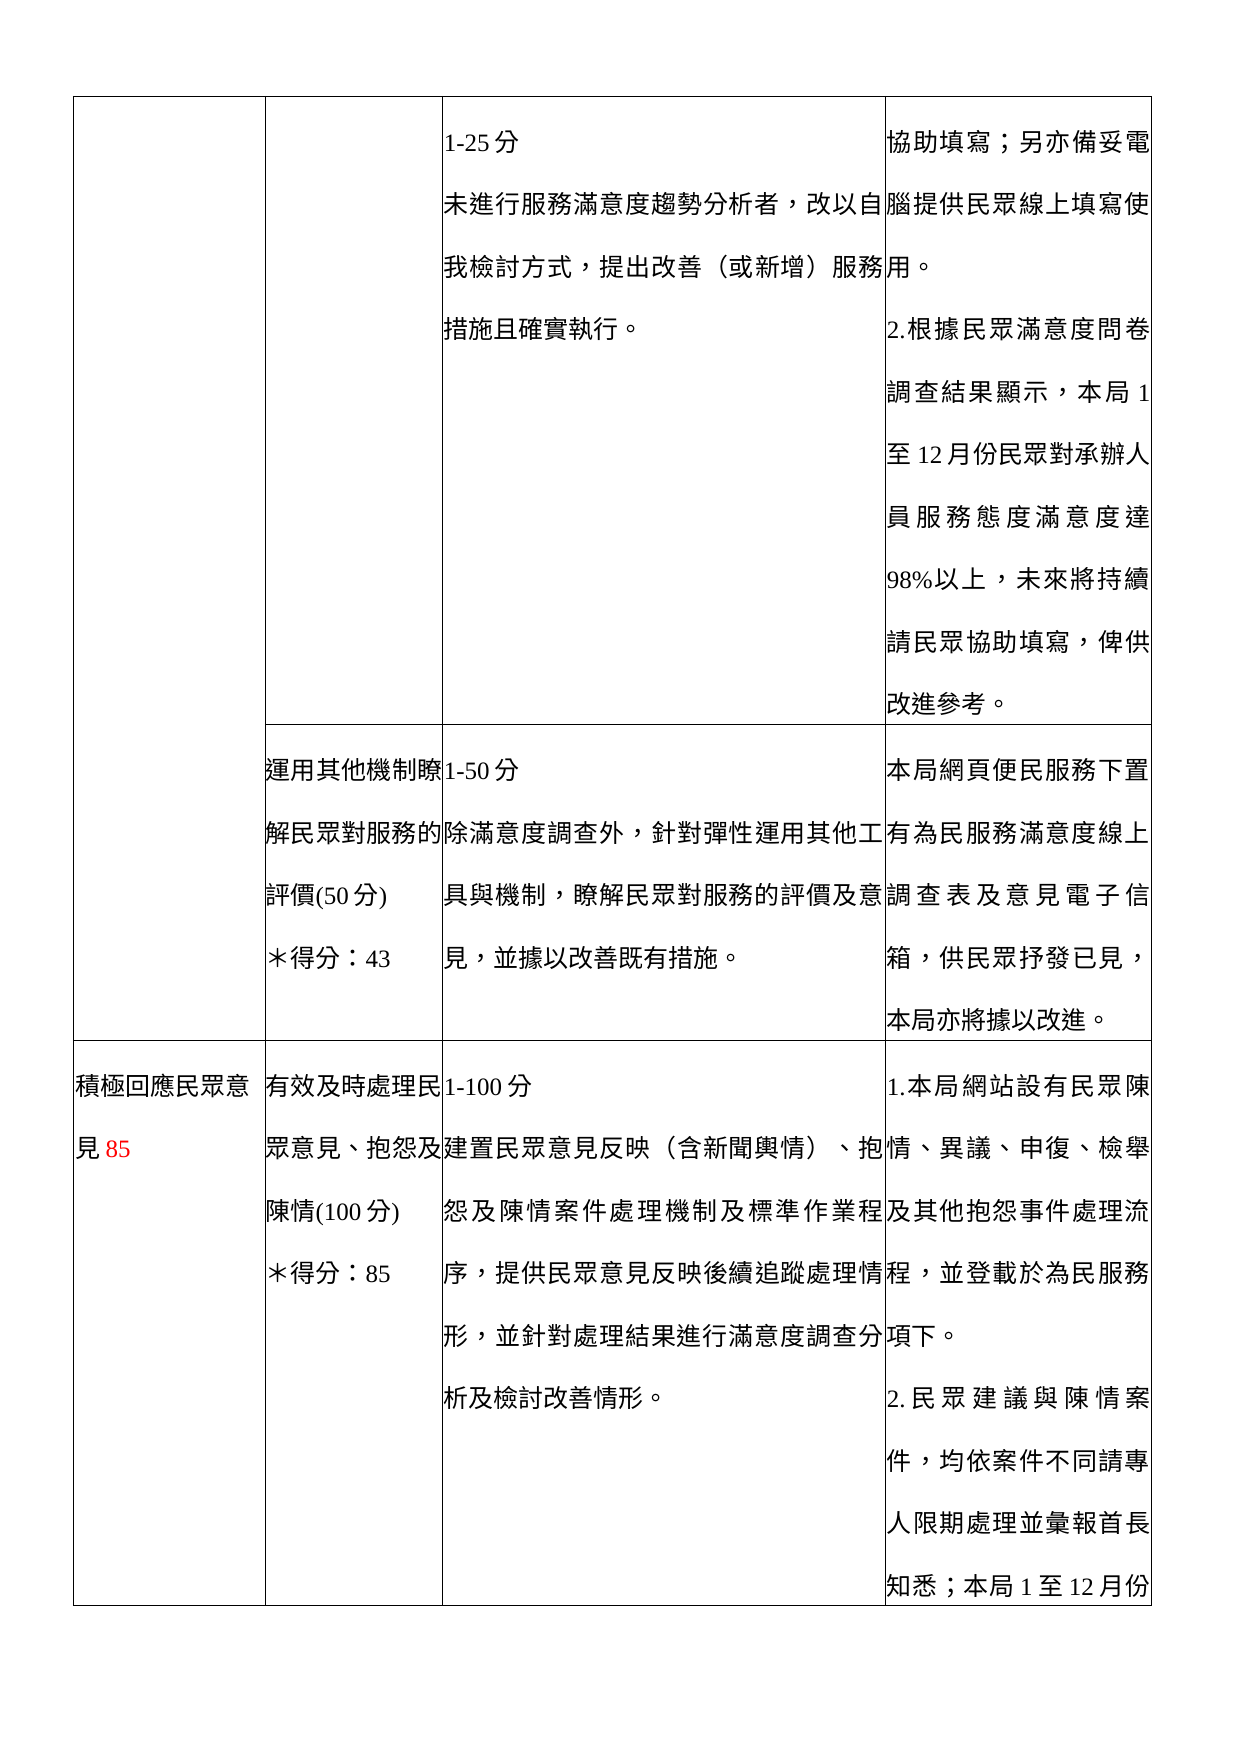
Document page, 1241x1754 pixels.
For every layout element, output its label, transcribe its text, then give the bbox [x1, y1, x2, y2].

table_cell 積極回應民眾意見85 [74, 1041, 265, 1605]
table_cell 1-100分 建置民眾意見反映（含新聞輿情）、抱怨及陳情案件處理機制及標準作業程序，提供民眾意見反映後續追蹤處理情形，並針對處理結果進行滿意度調查分析及檢討改善情形。 [443, 1041, 885, 1605]
table_cell 1.本局網站設有民眾陳情、異議、申復、檢舉及其他抱怨事件處理流程，並登載於為民服務項下。 2.民眾建議與陳情案件，均依案件不同請專人限期處理並彙報首長知悉；本局1至12月份 [886, 1041, 1151, 1605]
table_cell [74, 97, 265, 1039]
table_cell 1-50分 除滿意度調查外，針對彈性運用其他工具與機制，瞭解民眾對服務的評價及意見，並據以改善既有措施。 [443, 725, 885, 1039]
table_cell 本局網頁便民服務下置有為民服務滿意度線上調查表及意見電子信箱，供民眾抒發已見，本局亦將據以改進。 [886, 725, 1151, 1039]
table_cell 1-25分 未進行服務滿意度趨勢分析者，改以自我檢討方式，提出改善（或新增）服務措施且確實執行。 [443, 97, 885, 724]
table_cell [266, 97, 442, 724]
table_cell 協助填寫；另亦備妥電腦提供民眾線上填寫使用。 2.根據民眾滿意度問卷調查結果顯示，本局1至12月份民眾對承辦人員服務態度滿意度達98%以上，未來將持續請民眾協助填寫，俾供改進參考。 [886, 97, 1151, 724]
table_cell 運用其他機制瞭解民眾對服務的評價(50分) ＊得分：43 [266, 725, 442, 1039]
table_cell 有效及時處理民眾意見、抱怨及陳情(100分) ＊得分：85 [266, 1041, 442, 1605]
